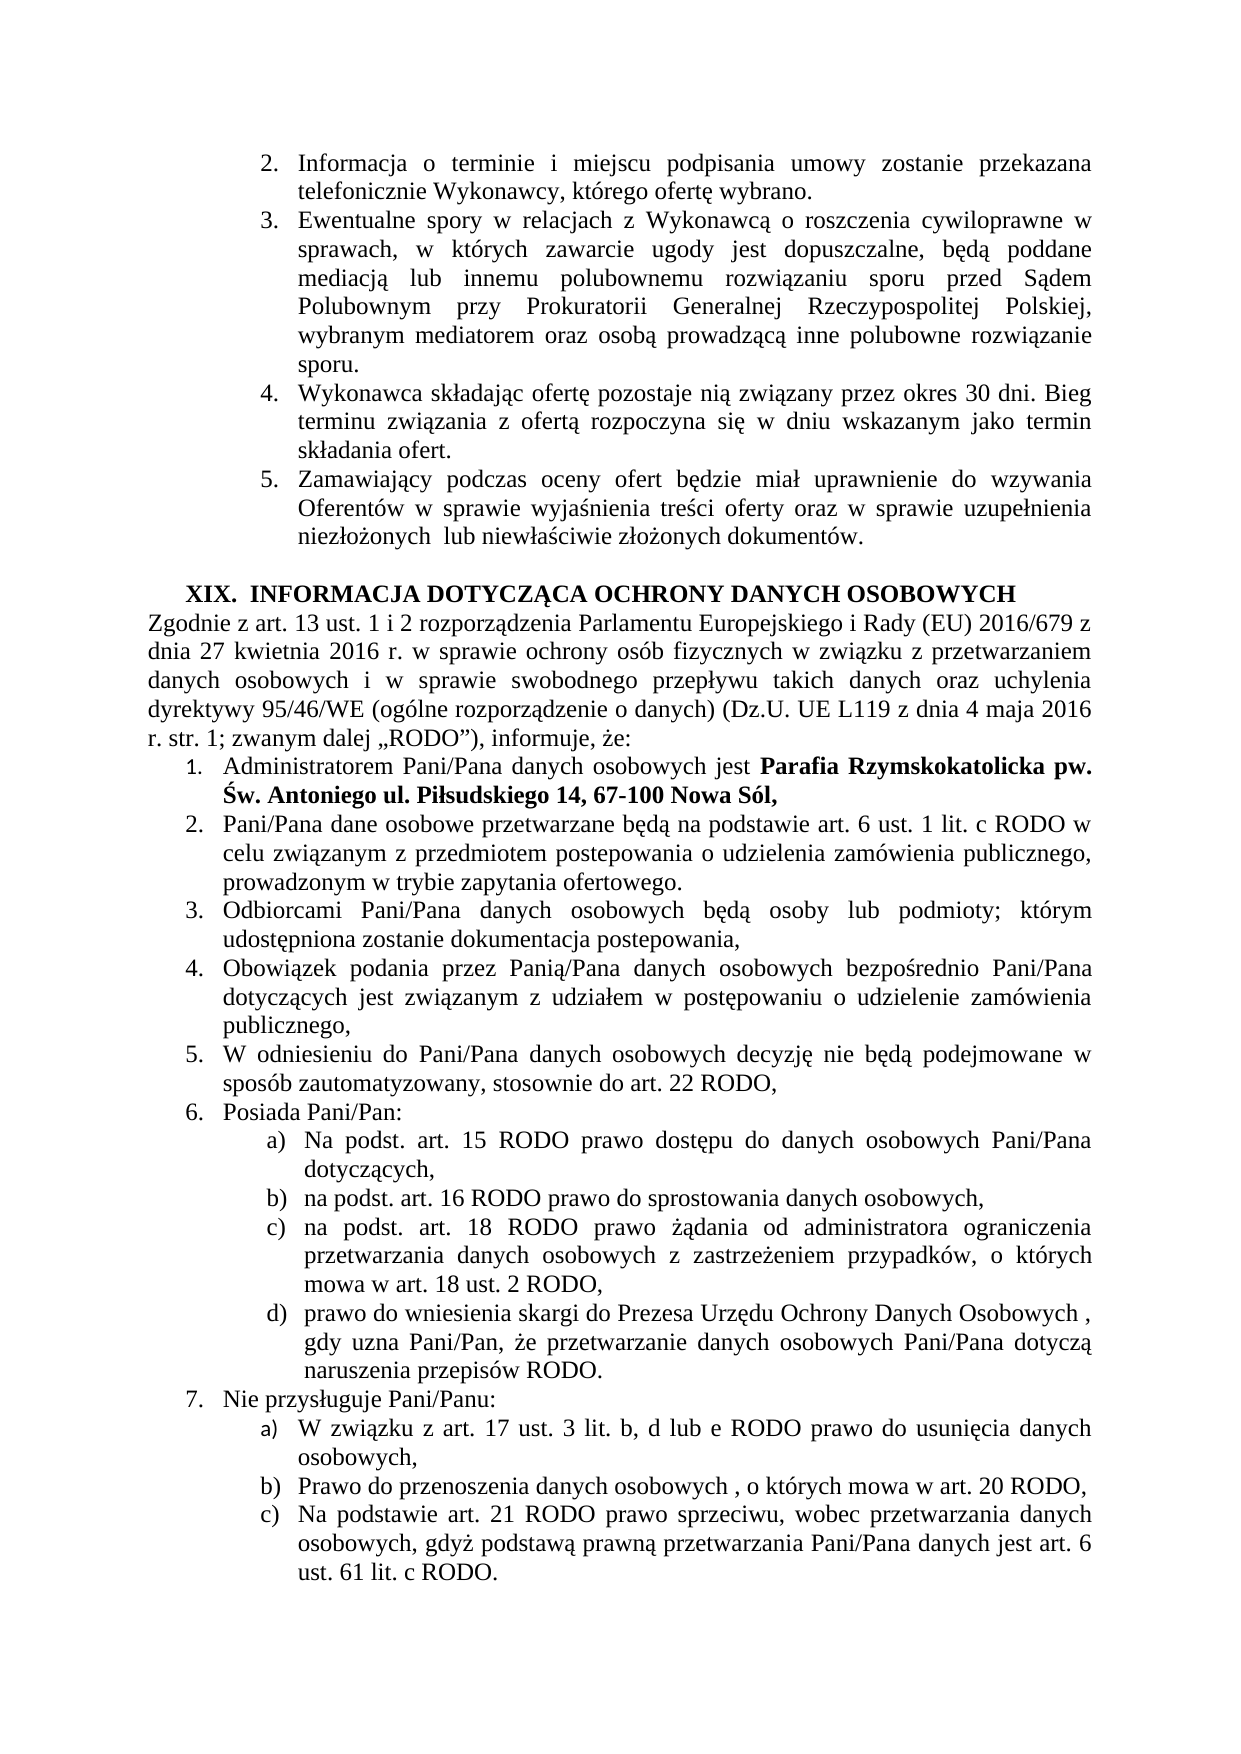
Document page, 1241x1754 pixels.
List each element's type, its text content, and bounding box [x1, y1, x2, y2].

list Pani/Pana dane osobowe przetwarzane będą na podstawie art. 6 ust. 1 lit. c RODO w celu związanym z przedmiotem postepowania o udzielenia zamówienia publicznego, prowadzonym w trybie zapytania ofertowego. [185, 809, 1093, 895]
list Obowiązek podania przez Panią/Pana danych osobowych bezpośrednio Pani/Pana dotyczących jest związanym z udziałem w postępowaniu o udzielenie zamówienia publicznego, [185, 953, 1093, 1039]
list Informacja o terminie i miejscu podpisania umowy zostanie przekazana telefonicznie Wykonawcy, którego ofertę wybrano. [260, 148, 1093, 205]
list Na podst. art. 15 RODO prawo dostępu do danych osobowych Pani/Pana dotyczących, [266, 1125, 1093, 1183]
list Prawo do przenoszenia danych osobowych , o których mowa w art. 20 RODO, [260, 1471, 1093, 1499]
list W związku z art. 17 ust. 3 lit. b, d lub e RODO prawo do usunięcia danych osobowych, [260, 1413, 1093, 1471]
list na podst. art. 16 RODO prawo do sprostowania danych osobowych, [266, 1183, 1093, 1212]
list W odniesieniu do Pani/Pana danych osobowych decyzję nie będą podejmowane w sposób zautomatyzowany, stosownie do art. 22 RODO, [185, 1039, 1093, 1097]
list Nie przysługuje Pani/Panu: [185, 1384, 1093, 1413]
list Posiada Pani/Pan: [185, 1097, 1093, 1125]
text XIX. INFORMACJA DOTYCZĄCA OCHRONY DANYCH OSOBOWYCH [148, 579, 1093, 608]
list Ewentualne spory w relacjach z Wykonawcą o roszczenia cywiloprawne w sprawach, w których zawarcie ugody jest dopuszczalne, będą poddane mediacją lub innemu polubownemu rozwiązaniu sporu przed Sądem Polubownym przy Prokuratorii Generalnej Rzeczypospolitej Polskiej, wybranym mediatorem oraz osobą prowadzącą inne polubowne rozwiązanie sporu. [260, 205, 1093, 378]
text Zgodnie z art. 13 ust. 1 i 2 rozporządzenia Parlamentu Europejskiego i Rady (EU) 2016/679 z dnia 27 kwietnia 2016 r. w sprawie ochrony osób fizycznych w związku z przetwarzaniem danych osobowych i w sprawie swobodnego przepływu takich danych oraz uchylenia dyrektywy 95/46/WE (ogólne rozporządzenie o danych) (Dz.U. UE L119 z dnia 4 maja 2016 r. str. 1; zwanym dalej „RODO”), informuje, że: [148, 608, 1093, 751]
list Administratorem Pani/Pana danych osobowych jest Parafia Rzymskokatolicka pw. Św. Antoniego ul. Piłsudskiego 14, 67-100 Nowa Sól, [185, 751, 1093, 809]
list Na podstawie art. 21 RODO prawo sprzeciwu, wobec przetwarzania danych osobowych, gdyż podstawą prawną przetwarzania Pani/Pana danych jest art. 6 ust. 61 lit. c RODO. [260, 1499, 1093, 1586]
list Wykonawca składając ofertę pozostaje nią związany przez okres 30 dni. Bieg terminu związania z ofertą rozpoczyna się w dniu wskazanym jako termin składania ofert. [260, 378, 1093, 464]
list na podst. art. 18 RODO prawo żądania od administratora ograniczenia przetwarzania danych osobowych z zastrzeżeniem przypadków, o których mowa w art. 18 ust. 2 RODO, [266, 1212, 1093, 1298]
list prawo do wniesienia skargi do Prezesa Urzędu Ochrony Danych Osobowych , gdy uzna Pani/Pan, że przetwarzanie danych osobowych Pani/Pana dotyczą naruszenia przepisów RODO. [266, 1298, 1093, 1384]
list Odbiorcami Pani/Pana danych osobowych będą osoby lub podmioty; którym udostępniona zostanie dokumentacja postepowania, [185, 895, 1093, 953]
list Zamawiający podczas oceny ofert będzie miał uprawnienie do wzywania Oferentów w sprawie wyjaśnienia treści oferty oraz w sprawie uzupełnienia niezłożonych lub niewłaściwie złożonych dokumentów. [260, 464, 1093, 550]
